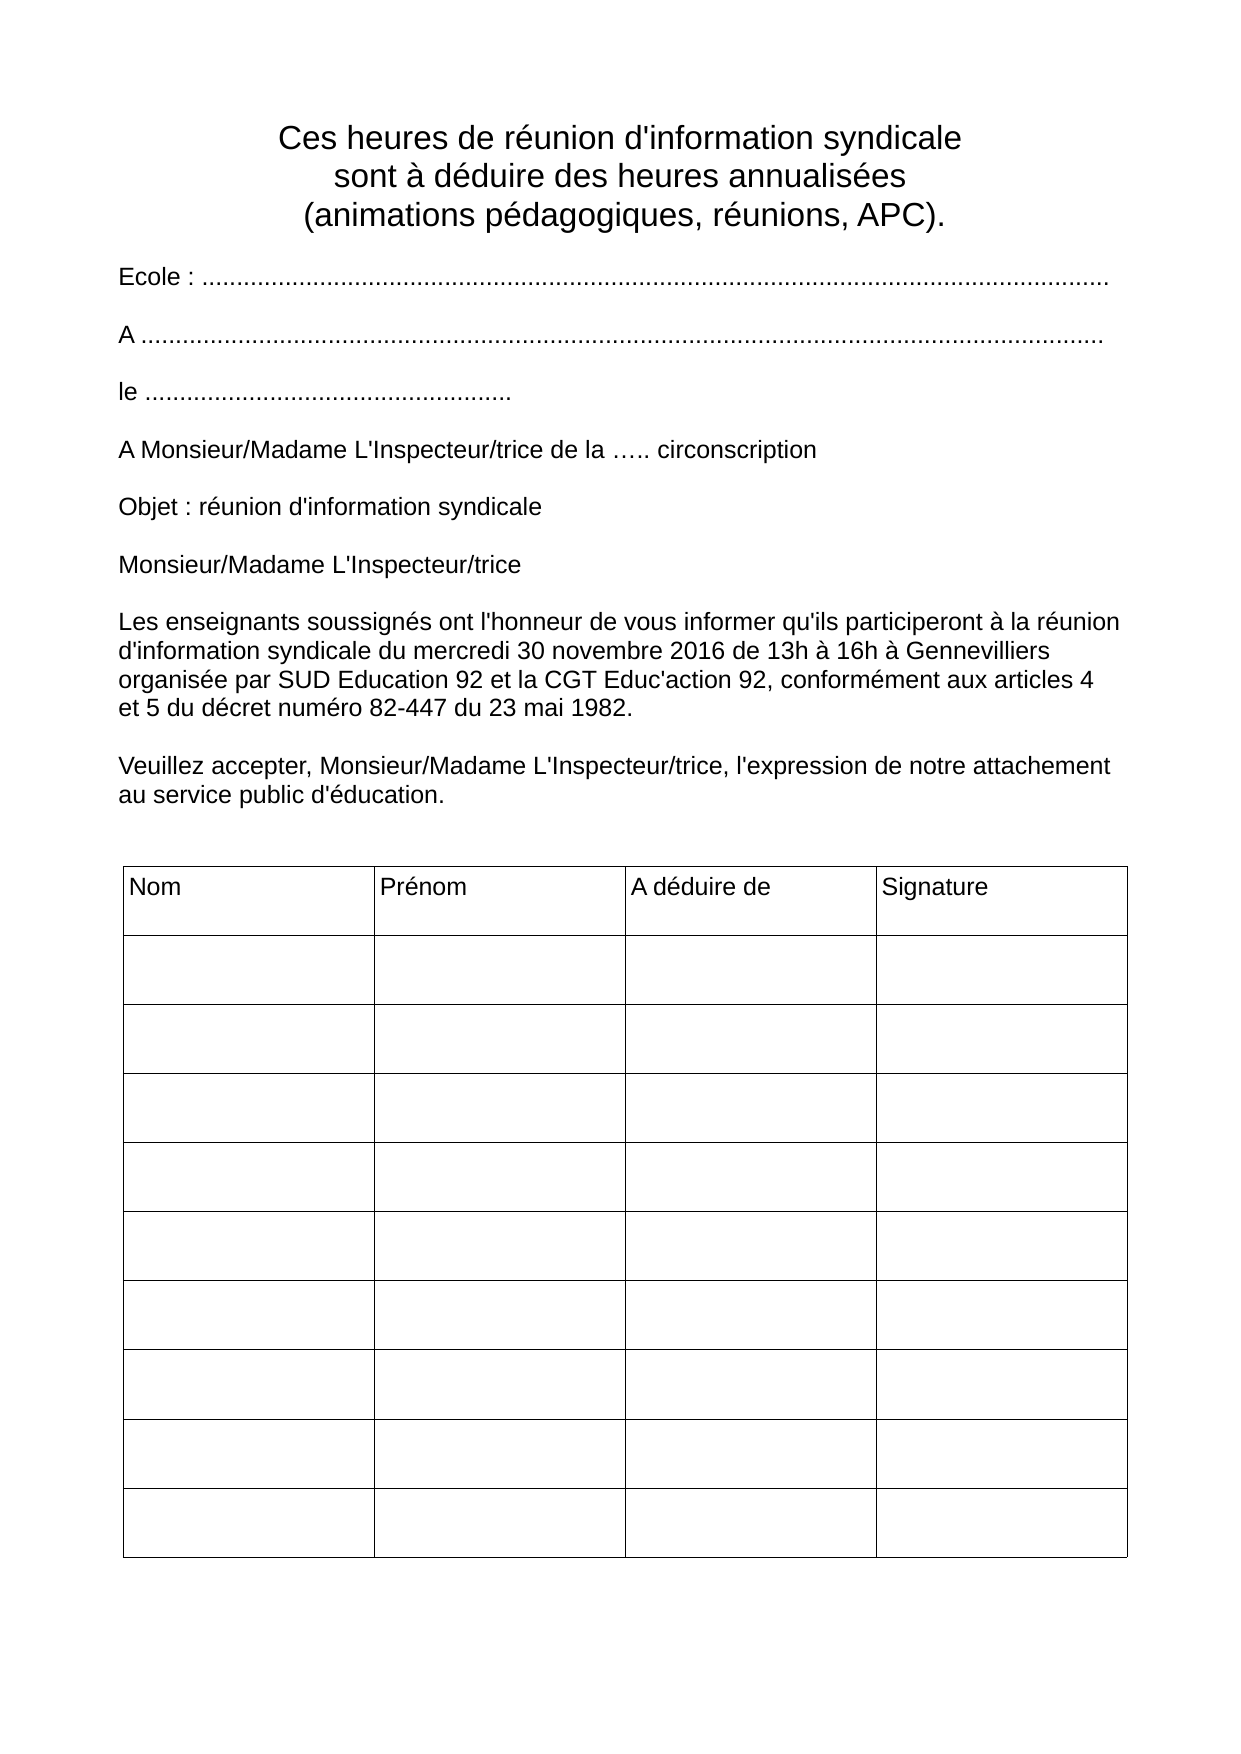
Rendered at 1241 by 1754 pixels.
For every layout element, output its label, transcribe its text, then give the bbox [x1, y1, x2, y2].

table_cell [124, 1074, 374, 1142]
table_cell [626, 1489, 876, 1557]
table_cell [877, 936, 1127, 1004]
text au service public d'éducation. [118, 780, 1122, 808]
table_cell [375, 1420, 625, 1487]
table_cell [877, 1350, 1127, 1418]
table_cell [124, 1350, 374, 1418]
table_cell [375, 1281, 625, 1349]
text Monsieur/Madame L'Inspecteur/trice [118, 550, 1122, 578]
table_cell [877, 1420, 1127, 1487]
text d'information syndicale du mercredi 30 novembre 2016 de 13h à 16h à Gennevilliers organisée par SUD Education 92 et la CGT Educ'action 92, conformément aux articles 4 et 5 du décret numéro 82-447 du 23 mai 1982. [118, 636, 1122, 722]
text Ecole : ................................................................................................................................... [118, 262, 1122, 291]
table_cell [877, 1212, 1127, 1280]
table_cell [877, 1074, 1127, 1142]
text sont à déduire des heures annualisées [118, 157, 1122, 195]
table_cell [626, 1005, 876, 1073]
table_cell [626, 1281, 876, 1349]
table_cell [626, 936, 876, 1004]
table_cell [375, 936, 625, 1004]
text le ..................................................... [118, 377, 1122, 406]
table_cell [375, 1350, 625, 1418]
table_cell [877, 1489, 1127, 1557]
table_cell [124, 936, 374, 1004]
table_cell [124, 1143, 374, 1211]
text Objet : réunion d'information syndicale [118, 492, 1122, 521]
text Les enseignants soussignés ont l'honneur de vous informer qu'ils participeront à la réunion [118, 607, 1122, 636]
text A ........................................................................................................................................... [118, 320, 1122, 348]
table_cell [375, 1143, 625, 1211]
table_header Nom [124, 867, 374, 935]
table_cell [124, 1420, 374, 1487]
table_header Prénom [375, 867, 625, 935]
table_cell [375, 1005, 625, 1073]
table_cell [626, 1350, 876, 1418]
table_cell [877, 1143, 1127, 1211]
table_cell [124, 1005, 374, 1073]
table_cell [626, 1143, 876, 1211]
table_cell [375, 1212, 625, 1280]
table_cell [877, 1281, 1127, 1349]
text (animations pédagogiques, réunions, APC). [118, 195, 1122, 233]
table_header A déduire de [626, 867, 876, 935]
text Veuillez accepter, Monsieur/Madame L'Inspecteur/trice, l'expression de notre attachement [118, 751, 1122, 780]
table_cell [626, 1212, 876, 1280]
table_cell [375, 1489, 625, 1557]
table_cell [626, 1074, 876, 1142]
text Ces heures de réunion d'information syndicale [118, 118, 1122, 157]
table_header Signature [877, 867, 1127, 935]
text A Monsieur/Madame L'Inspecteur/trice de la ….. circonscription [118, 435, 1122, 463]
table_cell [124, 1281, 374, 1349]
table_cell [375, 1074, 625, 1142]
table_cell [877, 1005, 1127, 1073]
table_cell [124, 1212, 374, 1280]
table_cell [626, 1420, 876, 1487]
table_cell [124, 1489, 374, 1557]
